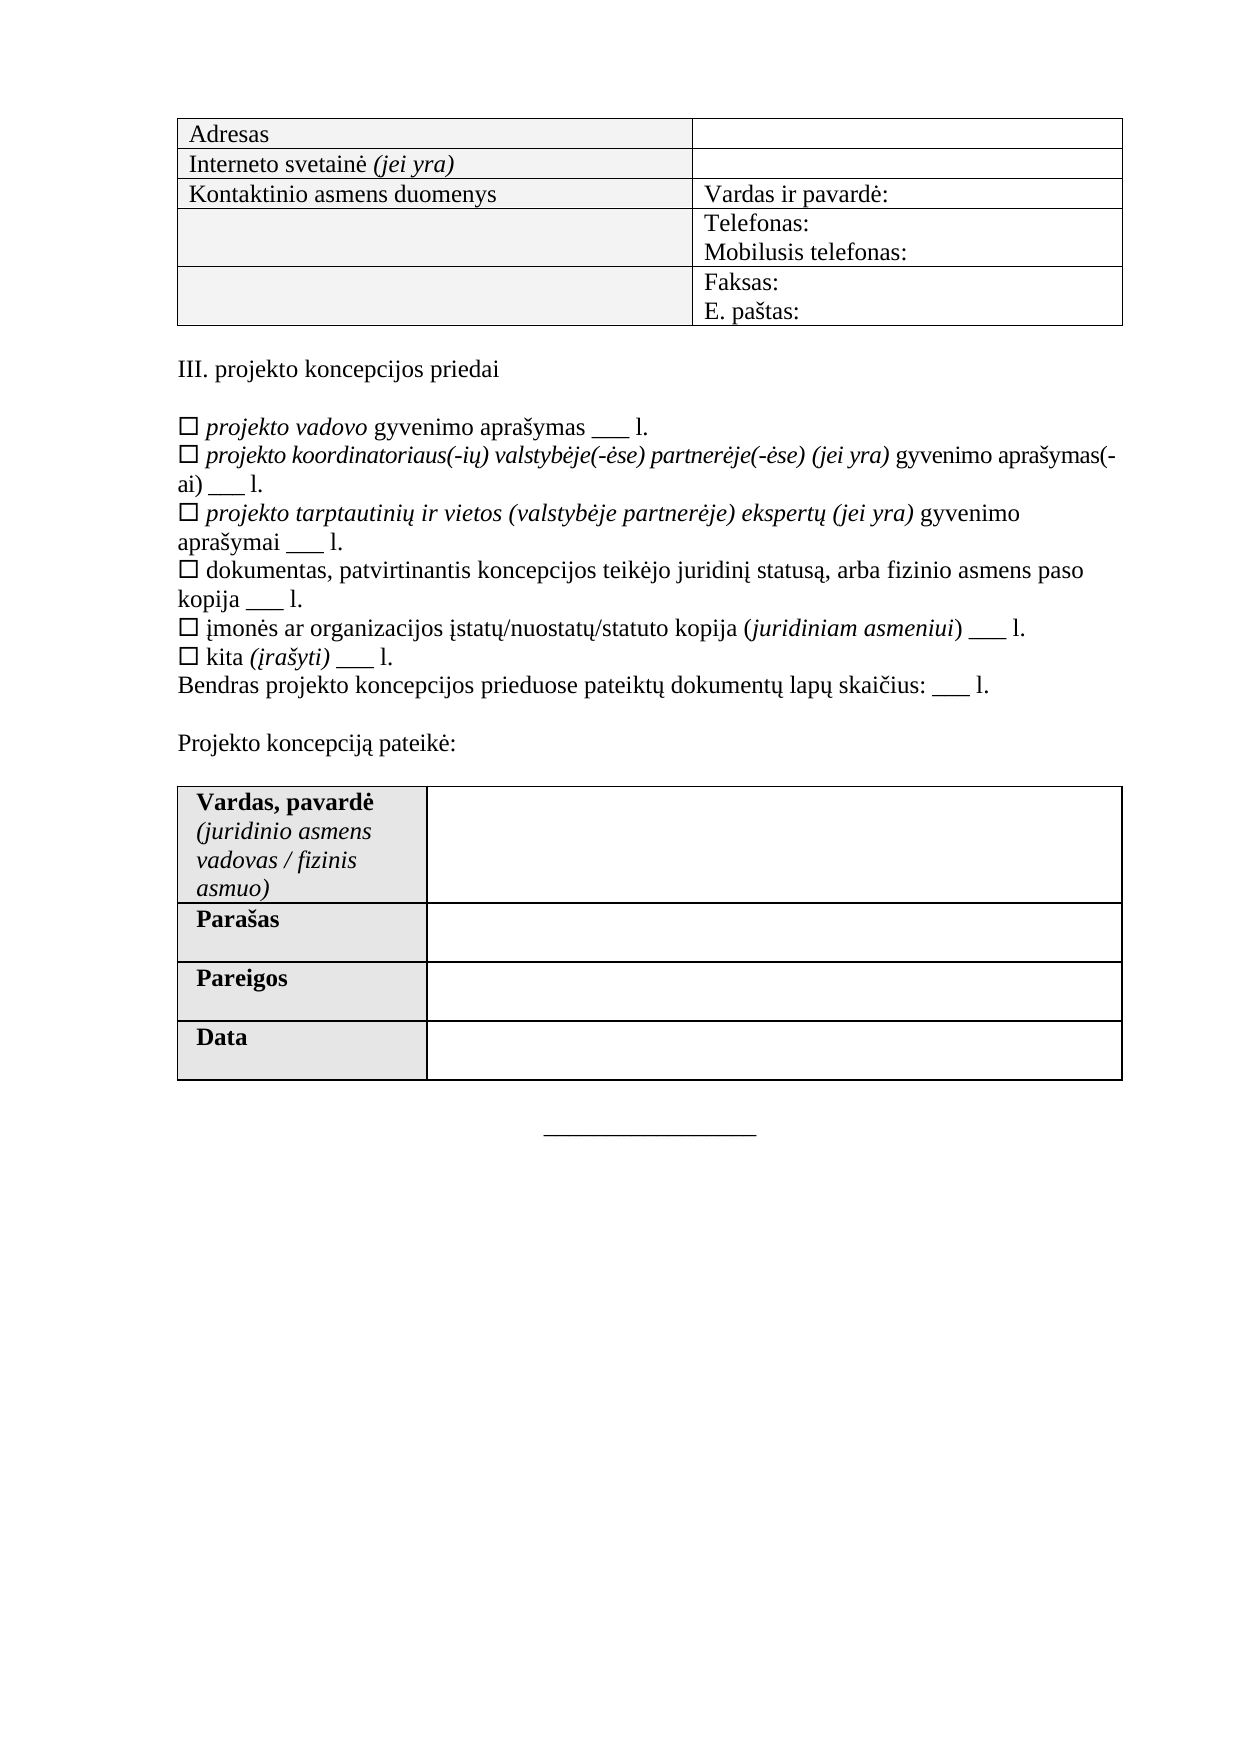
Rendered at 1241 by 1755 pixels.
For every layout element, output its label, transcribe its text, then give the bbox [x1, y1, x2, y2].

text III. projekto koncepcijos priedai [177, 354, 1122, 383]
text _________________ [177, 1110, 1122, 1138]
table_cell [178, 209, 692, 266]
table_cell Data [178, 1022, 426, 1079]
table_cell [428, 963, 1121, 1020]
table_cell Pareigos [178, 963, 426, 1020]
text Projekto koncepciją pateikė: [177, 728, 1122, 757]
table_cell [693, 149, 1122, 178]
text Bendras projekto koncepcijos prieduose pateiktų dokumentų lapų skaičius: ___ l. [177, 671, 1122, 699]
table_cell Faksas: E. paštas: [693, 267, 1122, 324]
text [] kita (įrašyti) ___ l. [177, 642, 1122, 671]
table_cell Parašas [178, 904, 426, 961]
table_cell Vardas ir pavardė: [693, 179, 1122, 207]
table_cell [693, 119, 1122, 148]
table_cell [178, 267, 692, 324]
text [] projekto koordinatoriaus(-ių) valstybėje(-ėse) partnerėje(-ėse) (jei yra) gyvenimo aprašymas(-ai) ___ l. [177, 441, 1122, 498]
text [] projekto vadovo gyvenimo aprašymas ___ l. [177, 412, 1122, 441]
table_cell [428, 904, 1121, 961]
table_cell Kontaktinio asmens duomenys [178, 179, 692, 207]
text [] dokumentas, patvirtinantis koncepcijos teikėjo juridinį statusą, arba fizinio asmens paso kopija ___ l. [177, 556, 1122, 613]
table_cell Telefonas: Mobilusis telefonas: [693, 209, 1122, 266]
text [] įmonės ar organizacijos įstatų/nuostatų/statuto kopija (juridiniam asmeniui) ___ l. [177, 613, 1122, 642]
table_cell [428, 1022, 1121, 1079]
table_cell Interneto svetainė (jei yra) [178, 149, 692, 178]
table_header [428, 787, 1121, 902]
text [] projekto tarptautinių ir vietos (valstybėje partnerėje) ekspertų (jei yra) gyvenimo aprašymai ___ l. [177, 498, 1122, 556]
table_header Vardas, pavardė (juridinio asmens vadovas / fizinis asmuo) [178, 787, 426, 902]
table_cell Adresas [178, 119, 692, 148]
